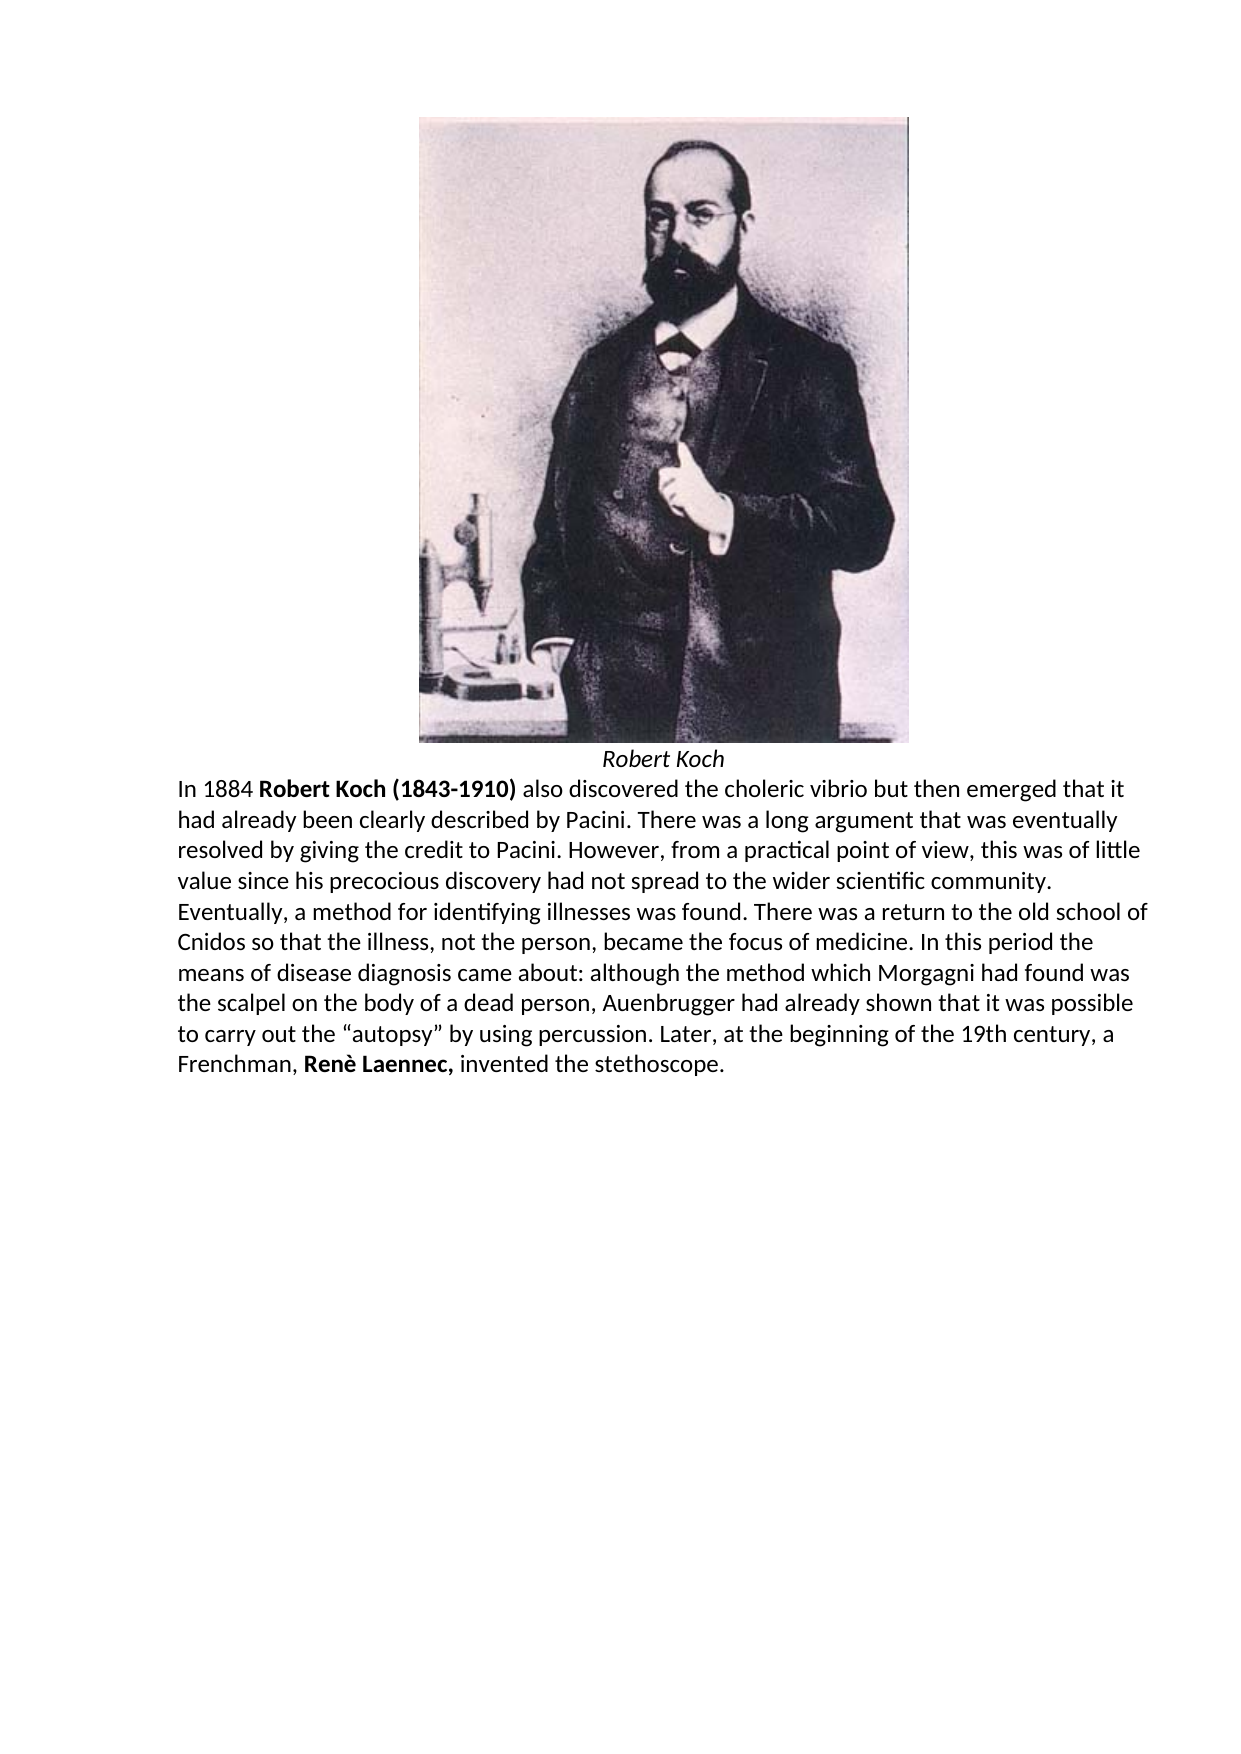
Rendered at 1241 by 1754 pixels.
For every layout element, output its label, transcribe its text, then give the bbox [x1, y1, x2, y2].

picture [419, 117, 909, 743]
text In 1884 Robert Koch (1843-1910) also discovered the choleric vibrio but then emerged that it had already been clearly described by Pacini. There was a long argument that was eventually resolved by giving the credit to Pacini. However, from a practical point of view, this was of little value since his precocious discovery had not spread to the wider scientific community. [177, 773, 1152, 896]
text Robert Koch [177, 743, 1152, 773]
text Eventually, a method for identifying illnesses was found. There was a return to the old school of Cnidos so that the illness, not the person, became the focus of medicine. In this period the means of disease diagnosis came about: although the method which Morgagni had found was the scalpel on the body of a dead person, Auenbrugger had already shown that it was possible to carry out the “autopsy” by using percussion. Later, at the beginning of the 19th century, a Frenchman, Renè Laennec, invented the stethoscope. [177, 896, 1152, 1079]
